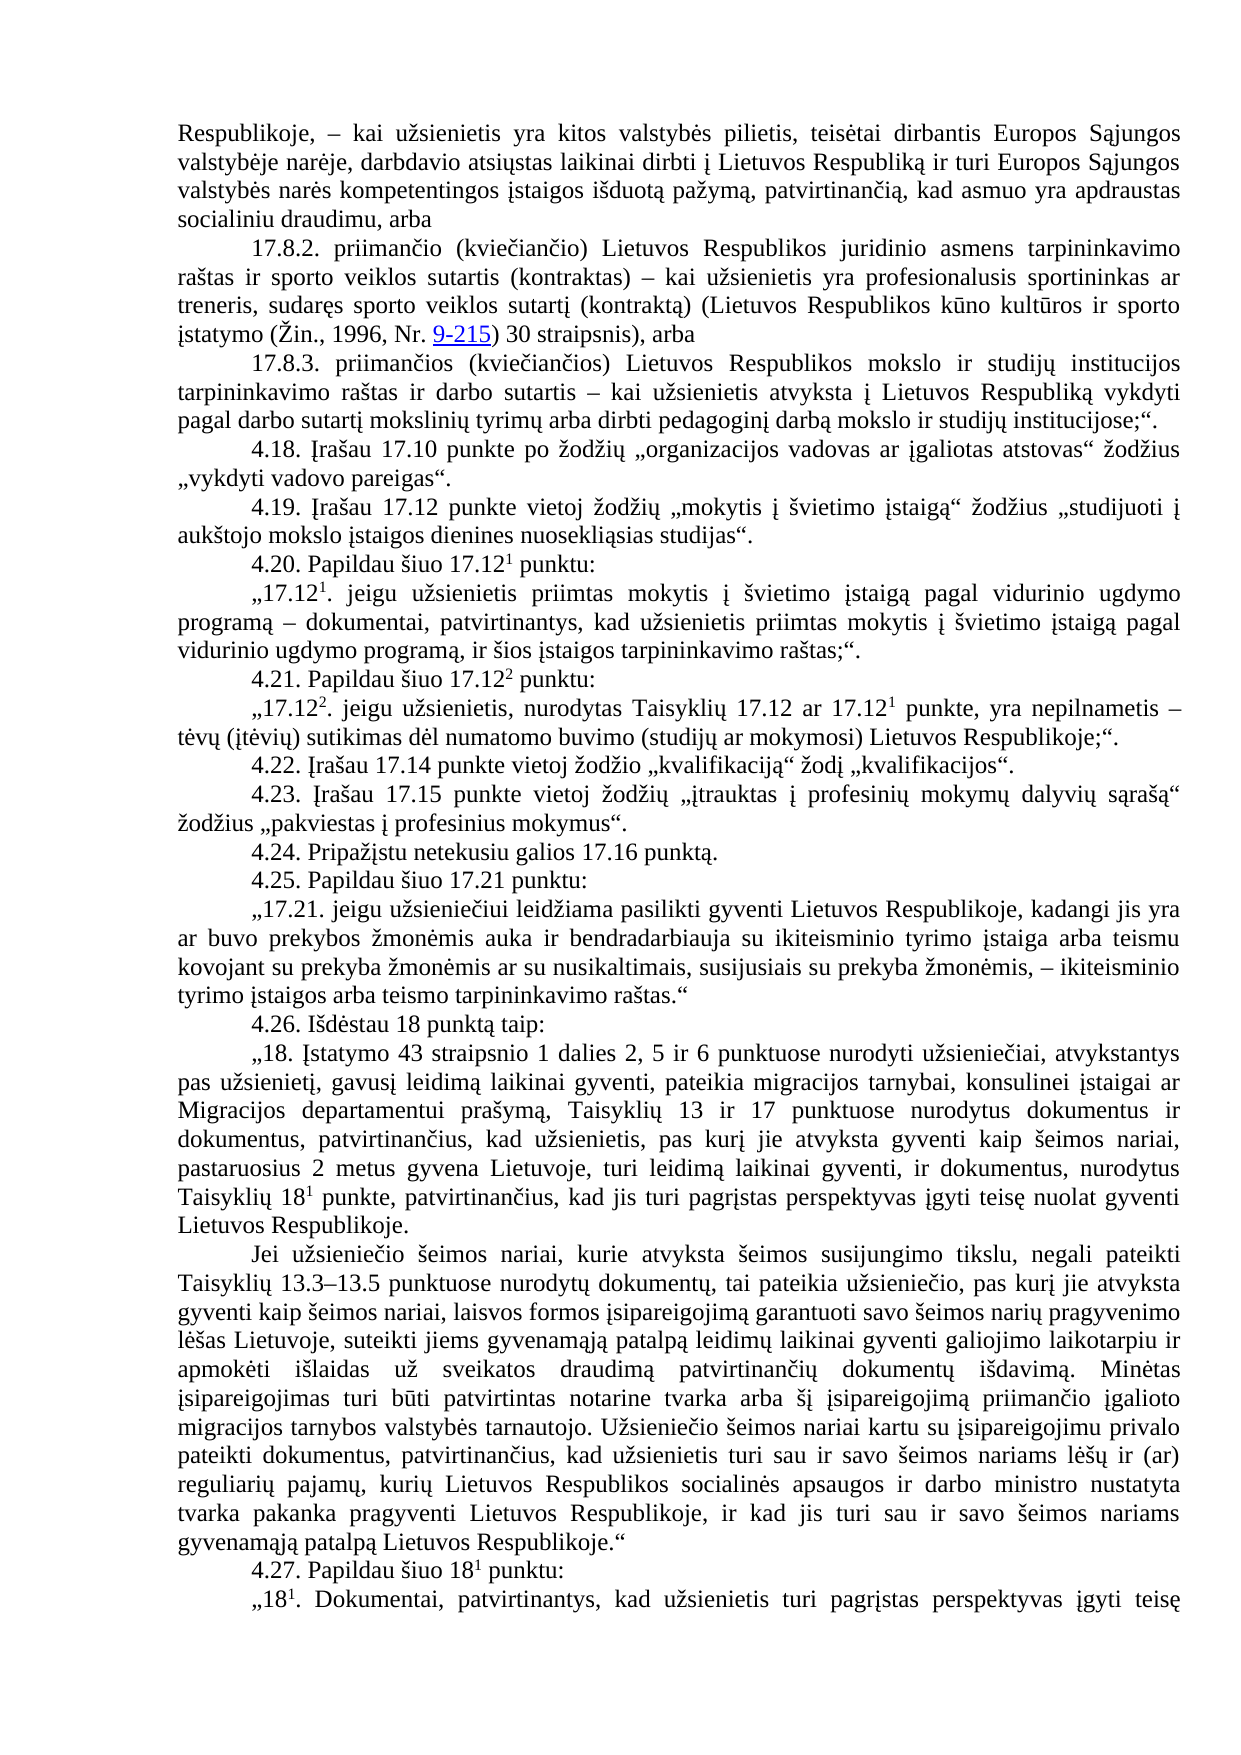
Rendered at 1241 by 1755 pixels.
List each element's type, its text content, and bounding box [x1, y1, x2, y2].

text 4.21. Papildau šiuo 17.122 punktu: [177, 664, 1181, 693]
text „17.122. jeigu užsienietis, nurodytas Taisyklių 17.12 ar 17.121 punkte, yra nepilnametis – tėvų (įtėvių) sutikimas dėl numatomo buvimo (studijų ar mokymosi) Lietuvos Respublikoje;“. [177, 693, 1181, 751]
text 4.26. Išdėstau 18 punktą taip: [177, 1009, 1181, 1038]
text 4.24. Pripažįstu netekusiu galios 17.16 punktą. [177, 837, 1181, 866]
text 4.22. Įrašau 17.14 punkte vietoj žodžio „kvalifikaciją“ žodį „kvalifikacijos“. [177, 751, 1181, 779]
text 17.8.3. priimančios (kviečiančios) Lietuvos Respublikos mokslo ir studijų institucijos tarpininkavimo raštas ir darbo sutartis – kai užsienietis atvyksta į Lietuvos Respubliką vykdyti pagal darbo sutartį mokslinių tyrimų arba dirbti pedagoginį darbą mokslo ir studijų institucijose;“. [177, 348, 1181, 434]
text 17.8.2. priimančio (kviečiančio) Lietuvos Respublikos juridinio asmens tarpininkavimo raštas ir sporto veiklos sutartis (kontraktas) – kai užsienietis yra profesionalusis sportininkas ar treneris, sudaręs sporto veiklos sutartį (kontraktą) (Lietuvos Respublikos kūno kultūros ir sporto įstatymo (Žin., 1996, Nr. 9-215) 30 straipsnis), arba [177, 233, 1181, 348]
text „17.121. jeigu užsienietis priimtas mokytis į švietimo įstaigą pagal vidurinio ugdymo programą – dokumentai, patvirtinantys, kad užsienietis priimtas mokytis į švietimo įstaigą pagal vidurinio ugdymo programą, ir šios įstaigos tarpininkavimo raštas;“. [177, 578, 1181, 664]
text 4.18. Įrašau 17.10 punkte po žodžių „organizacijos vadovas ar įgaliotas atstovas“ žodžius „vykdyti vadovo pareigas“. [177, 434, 1181, 492]
text 4.20. Papildau šiuo 17.121 punktu: [177, 549, 1181, 578]
text „181. Dokumentai, patvirtinantys, kad užsienietis turi pagrįstas perspektyvas įgyti teisę [177, 1584, 1181, 1613]
text 4.25. Papildau šiuo 17.21 punktu: [177, 866, 1181, 894]
text Jei užsieniečio šeimos nariai, kurie atvyksta šeimos susijungimo tikslu, negali pateikti Taisyklių 13.3–13.5 punktuose nurodytų dokumentų, tai pateikia užsieniečio, pas kurį jie atvyksta gyventi kaip šeimos nariai, laisvos formos įsipareigojimą garantuoti savo šeimos narių pragyvenimo lėšas Lietuvoje, suteikti jiems gyvenamąją patalpą leidimų laikinai gyventi galiojimo laikotarpiu ir apmokėti išlaidas už sveikatos draudimą patvirtinančių dokumentų išdavimą. Minėtas įsipareigojimas turi būti patvirtintas notarine tvarka arba šį įsipareigojimą priimančio įgalioto migracijos tarnybos valstybės tarnautojo. Užsieniečio šeimos nariai kartu su įsipareigojimu privalo pateikti dokumentus, patvirtinančius, kad užsienietis turi sau ir savo šeimos nariams lėšų ir (ar) reguliarių pajamų, kurių Lietuvos Respublikos socialinės apsaugos ir darbo ministro nustatyta tvarka pakanka pragyventi Lietuvos Respublikoje, ir kad jis turi sau ir savo šeimos nariams gyvenamąją patalpą Lietuvos Respublikoje.“ [177, 1239, 1181, 1556]
text „18. Įstatymo 43 straipsnio 1 dalies 2, 5 ir 6 punktuose nurodyti užsieniečiai, atvykstantys pas užsienietį, gavusį leidimą laikinai gyventi, pateikia migracijos tarnybai, konsulinei įstaigai ar Migracijos departamentui prašymą, Taisyklių 13 ir 17 punktuose nurodytus dokumentus ir dokumentus, patvirtinančius, kad užsienietis, pas kurį jie atvyksta gyventi kaip šeimos nariai, pastaruosius 2 metus gyvena Lietuvoje, turi leidimą laikinai gyventi, ir dokumentus, nurodytus Taisyklių 181 punkte, patvirtinančius, kad jis turi pagrįstas perspektyvas įgyti teisę nuolat gyventi Lietuvos Respublikoje. [177, 1038, 1181, 1239]
text 4.23. Įrašau 17.15 punkte vietoj žodžių „įtrauktas į profesinių mokymų dalyvių sąrašą“ žodžius „pakviestas į profesinius mokymus“. [177, 779, 1181, 837]
text 4.19. Įrašau 17.12 punkte vietoj žodžių „mokytis į švietimo įstaigą“ žodžius „studijuoti į aukštojo mokslo įstaigos dienines nuosekliąsias studijas“. [177, 492, 1181, 549]
text „17.21. jeigu užsieniečiui leidžiama pasilikti gyventi Lietuvos Respublikoje, kadangi jis yra ar buvo prekybos žmonėmis auka ir bendradarbiauja su ikiteisminio tyrimo įstaiga arba teismu kovojant su prekyba žmonėmis ar su nusikaltimais, susijusiais su prekyba žmonėmis, – ikiteisminio tyrimo įstaigos arba teismo tarpininkavimo raštas.“ [177, 894, 1181, 1009]
text 4.27. Papildau šiuo 181 punktu: [177, 1556, 1181, 1584]
text Respublikoje, – kai užsienietis yra kitos valstybės pilietis, teisėtai dirbantis Europos Sąjungos valstybėje narėje, darbdavio atsiųstas laikinai dirbti į Lietuvos Respubliką ir turi Europos Sąjungos valstybės narės kompetentingos įstaigos išduotą pažymą, patvirtinančią, kad asmuo yra apdraustas socialiniu draudimu, arba [177, 118, 1181, 233]
